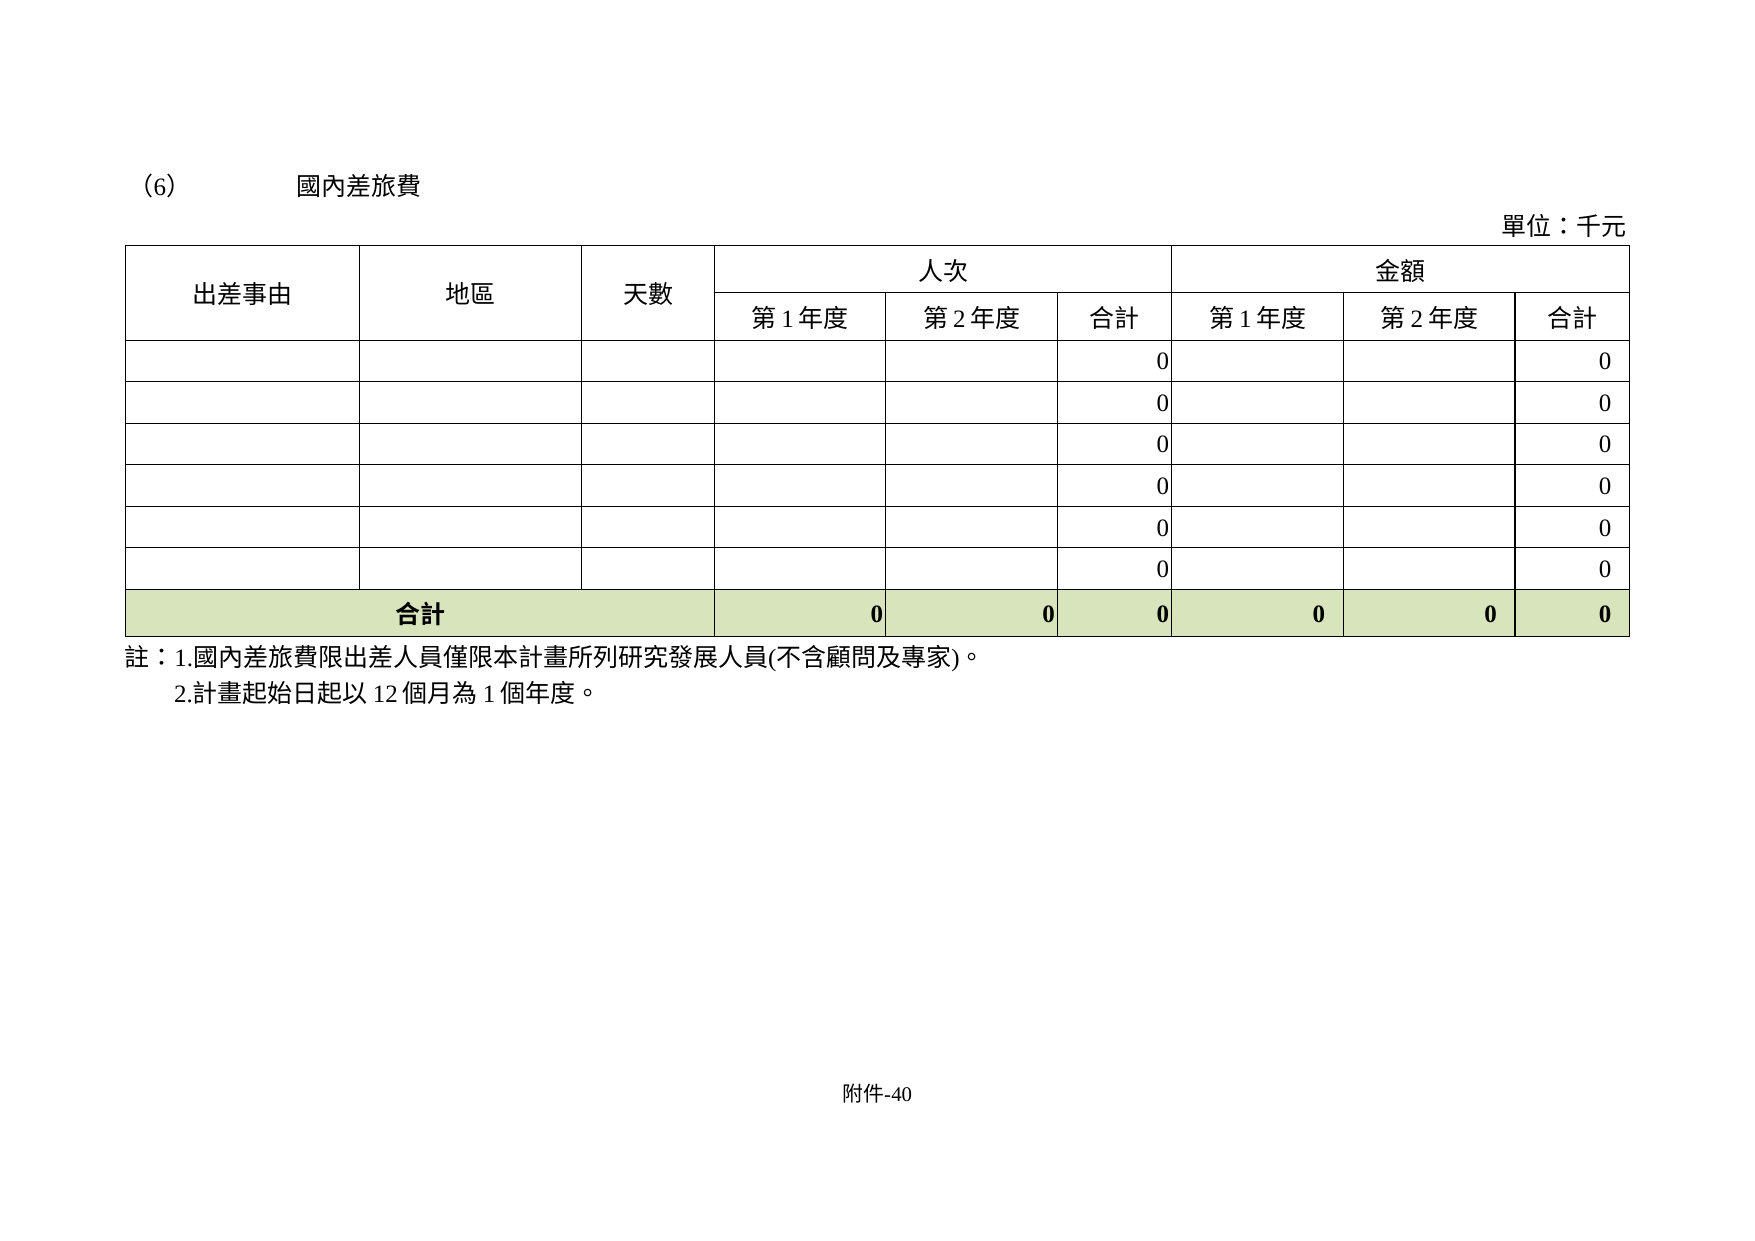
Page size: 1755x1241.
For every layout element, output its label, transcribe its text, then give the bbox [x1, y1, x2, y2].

table_cell [1344, 424, 1514, 464]
table_cell [715, 424, 885, 464]
table_cell [126, 341, 359, 381]
table_cell 0 [1344, 590, 1514, 636]
table_cell 人次 [715, 246, 1171, 292]
table_cell [1172, 341, 1343, 381]
table_cell 合計 [1058, 293, 1171, 339]
table_cell 0 [1172, 590, 1343, 636]
table_cell [1344, 548, 1514, 589]
table_cell 0 [1058, 465, 1171, 506]
table_cell [886, 465, 1057, 506]
table_cell 0 [1516, 507, 1629, 547]
table_cell [126, 424, 359, 464]
table_cell [582, 341, 714, 381]
table_cell [360, 507, 581, 547]
table_cell 0 [1058, 424, 1171, 464]
table_cell [126, 548, 359, 589]
table_cell [126, 382, 359, 423]
table_cell [582, 424, 714, 464]
table_cell [1172, 424, 1343, 464]
table_cell 0 [1516, 548, 1629, 589]
table_cell [1344, 382, 1514, 423]
table_cell [582, 465, 714, 506]
table_cell [715, 382, 885, 423]
table_cell [1172, 465, 1343, 506]
table_cell 金額 [1172, 246, 1629, 292]
table_cell [1172, 507, 1343, 547]
table_cell 第2年度 [886, 293, 1057, 339]
table_cell 天數 [582, 246, 714, 339]
table_cell 合計 [1516, 293, 1629, 339]
table_cell [360, 382, 581, 423]
table_cell 地區 [360, 246, 581, 339]
table_cell 0 [1058, 341, 1171, 381]
table_cell [582, 548, 714, 589]
table_cell [886, 382, 1057, 423]
table_cell 0 [1058, 382, 1171, 423]
table_cell 合計 [126, 590, 714, 636]
table_cell [715, 548, 885, 589]
text 註：1.國內差旅費限出差人員僅限本計畫所列研究發展人員(不含顧問及專家)。 [124, 637, 1630, 673]
table_cell [886, 341, 1057, 381]
table_cell 0 [1516, 465, 1629, 506]
table_cell 0 [1058, 507, 1171, 547]
table_cell 出差事由 [126, 246, 359, 339]
table_cell [715, 341, 885, 381]
table_cell 0 [886, 590, 1057, 636]
table_cell [126, 507, 359, 547]
table_cell [1344, 465, 1514, 506]
table_cell [360, 548, 581, 589]
table_cell 第2年度 [1344, 293, 1514, 339]
table_cell [886, 507, 1057, 547]
table_cell [886, 424, 1057, 464]
text 2.計畫起始日起以12個月為1個年度。 [174, 673, 1630, 710]
table_cell 0 [1516, 382, 1629, 423]
table_header 國內差旅費 [125, 162, 1629, 203]
table_cell [886, 548, 1057, 589]
table_cell 0 [1516, 590, 1629, 636]
table_cell [582, 507, 714, 547]
table_cell [1344, 341, 1514, 381]
table_cell 0 [715, 590, 885, 636]
table_cell 0 [1058, 590, 1171, 636]
table_cell 第1年度 [1172, 293, 1343, 339]
table_cell [582, 382, 714, 423]
table_cell [1172, 548, 1343, 589]
table_cell 0 [1058, 548, 1171, 589]
table_cell 0 [1516, 424, 1629, 464]
table_cell 第1年度 [715, 293, 885, 339]
table_cell [1344, 507, 1514, 547]
table_cell 單位：千元 [125, 203, 1629, 245]
table_cell [126, 465, 359, 506]
table_cell [715, 507, 885, 547]
table_cell [360, 341, 581, 381]
table_cell [360, 465, 581, 506]
table_cell [715, 465, 885, 506]
table_cell [1172, 382, 1343, 423]
table_cell [360, 424, 581, 464]
table_cell 0 [1516, 341, 1629, 381]
